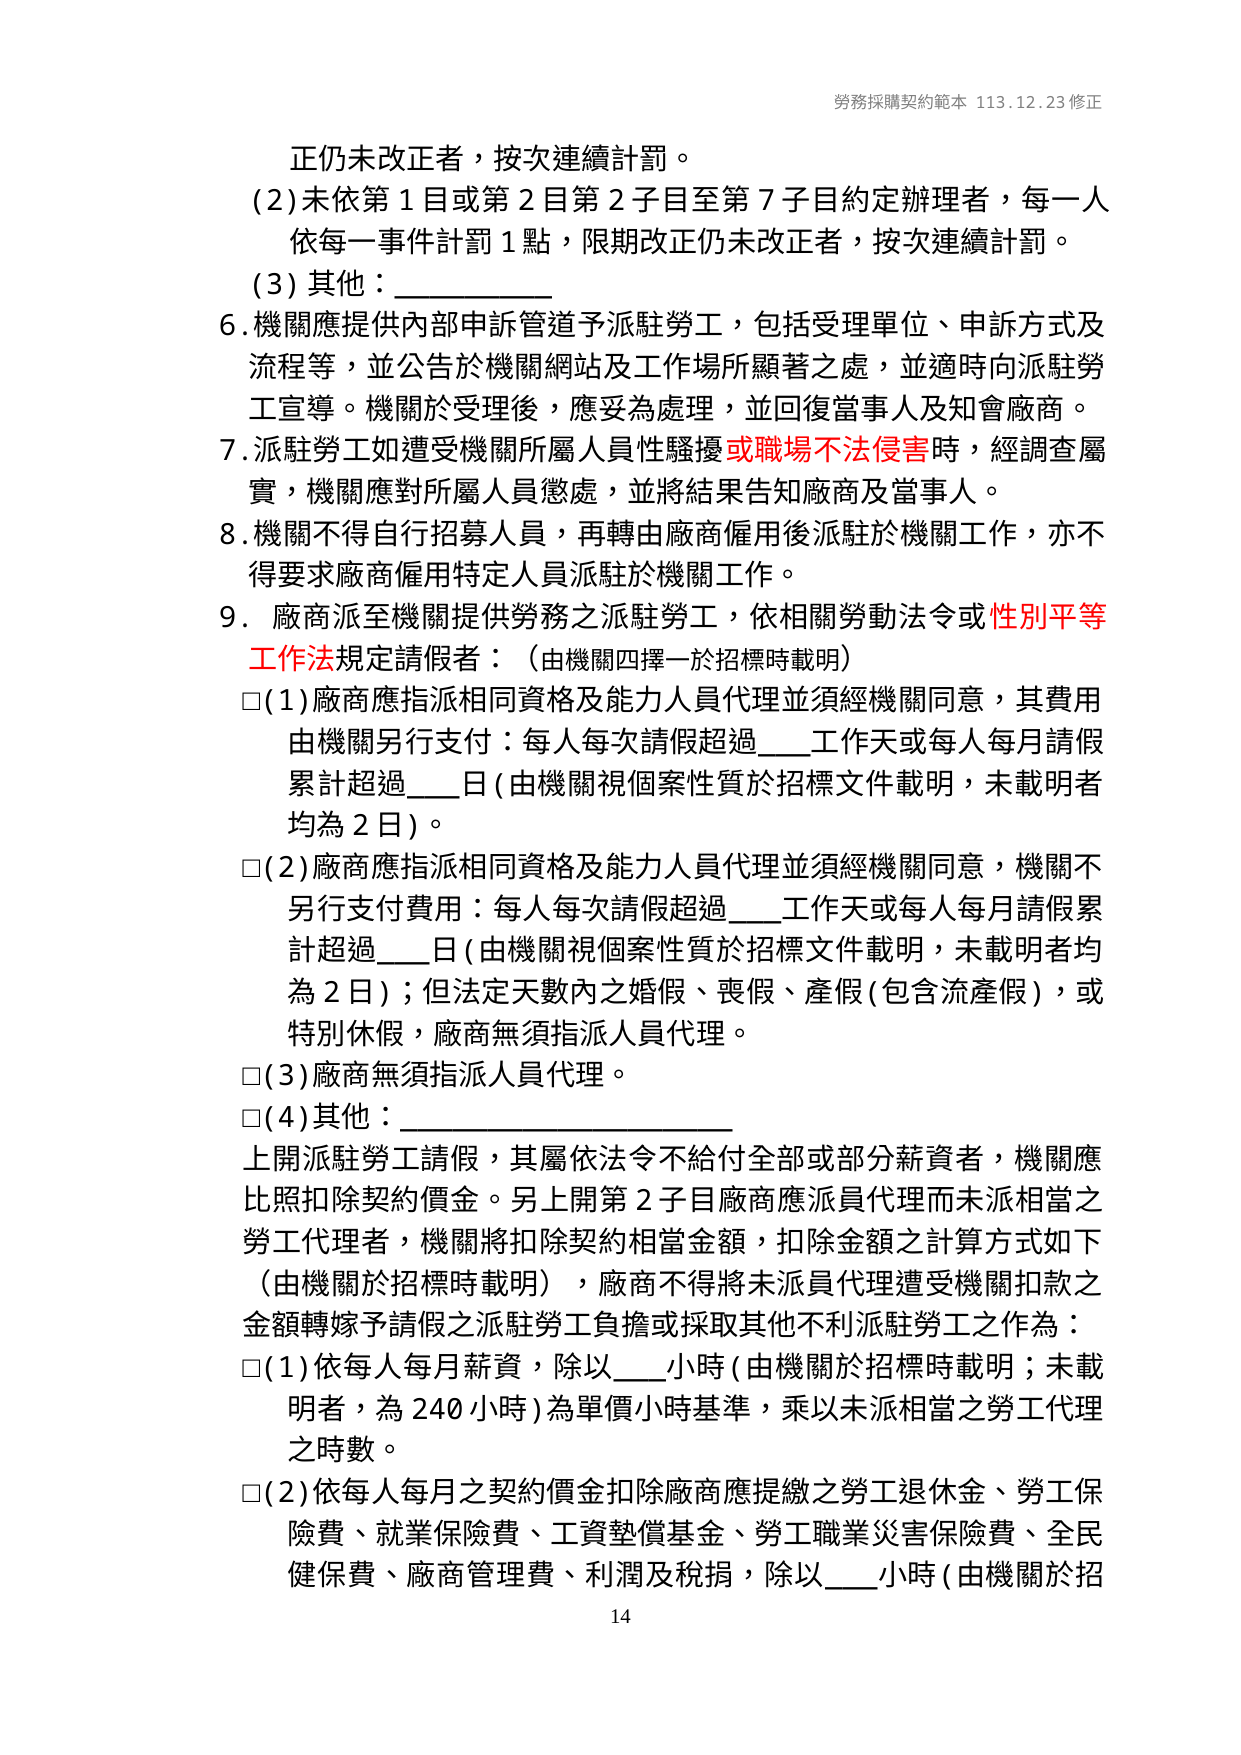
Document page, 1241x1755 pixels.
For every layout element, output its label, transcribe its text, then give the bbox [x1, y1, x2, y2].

text 6.機關應提供內部申訴管道予派駐勞工，包括受理單位、申訴方式及流程等，並公告於機關網站及工作場所顯著之處，並適時向派駐勞工宣導。機關於受理後，應妥為處理，並回復當事人及知會廠商。 [218, 302, 1108, 427]
text (2)未依第1目或第2目第2子目至第7子目約定辦理者，每一人依每一事件計罰1點，限期改正仍未改正者，按次連續計罰。 [248, 177, 1110, 261]
text 7.派駐勞工如遭受機關所屬人員性騷擾或職場不法侵害時，經調查屬實，機關應對所屬人員懲處，並將結果告知廠商及當事人。 [218, 427, 1108, 511]
text □(1)依每人每月薪資，除以___小時(由機關於招標時載明；未載明者，為240小時)為單價小時基準，乘以未派相當之勞工代理之時數。 [242, 1344, 1104, 1469]
text □(3)廠商無須指派人員代理。 [242, 1052, 1104, 1094]
text 9. 廠商派至機關提供勞務之派駐勞工，依相關勞動法令或性別平等工作法規定請假者：（由機關四擇一於招標時載明） [218, 594, 1108, 677]
text □(1)廠商應指派相同資格及能力人員代理並須經機關同意，其費用由機關另行支付：每人每次請假超過___工作天或每人每月請假累計超過___日(由機關視個案性質於招標文件載明，未載明者均為2日)。 [242, 677, 1104, 844]
text □(4)其他：___________________ [242, 1094, 1104, 1136]
text 8.機關不得自行招募人員，再轉由廠商僱用後派駐於機關工作，亦不得要求廠商僱用特定人員派駐於機關工作。 [218, 511, 1108, 594]
text (3) 其他：_________ [248, 261, 1110, 302]
text □(2)廠商應指派相同資格及能力人員代理並須經機關同意，機關不另行支付費用：每人每次請假超過___工作天或每人每月請假累計超過___日(由機關視個案性質於招標文件載明，未載明者均為2日)；但法定天數內之婚假、喪假、產假(包含流產假)，或特別休假，廠商無須指派人員代理。 [242, 844, 1104, 1052]
text 正仍未改正者，按次連續計罰。 [248, 136, 1110, 177]
text 上開派駐勞工請假，其屬依法令不給付全部或部分薪資者，機關應比照扣除契約價金。另上開第2子目廠商應派員代理而未派相當之勞工代理者，機關將扣除契約相當金額，扣除金額之計算方式如下（由機關於招標時載明），廠商不得將未派員代理遭受機關扣款之金額轉嫁予請假之派駐勞工負擔或採取其他不利派駐勞工之作為： [242, 1136, 1104, 1344]
text □(2)依每人每月之契約價金扣除廠商應提繳之勞工退休金、勞工保險費、就業保險費、工資墊償基金、勞工職業災害保險費、全民健保費、廠商管理費、利潤及稅捐，除以___小時(由機關於招 [242, 1469, 1104, 1594]
